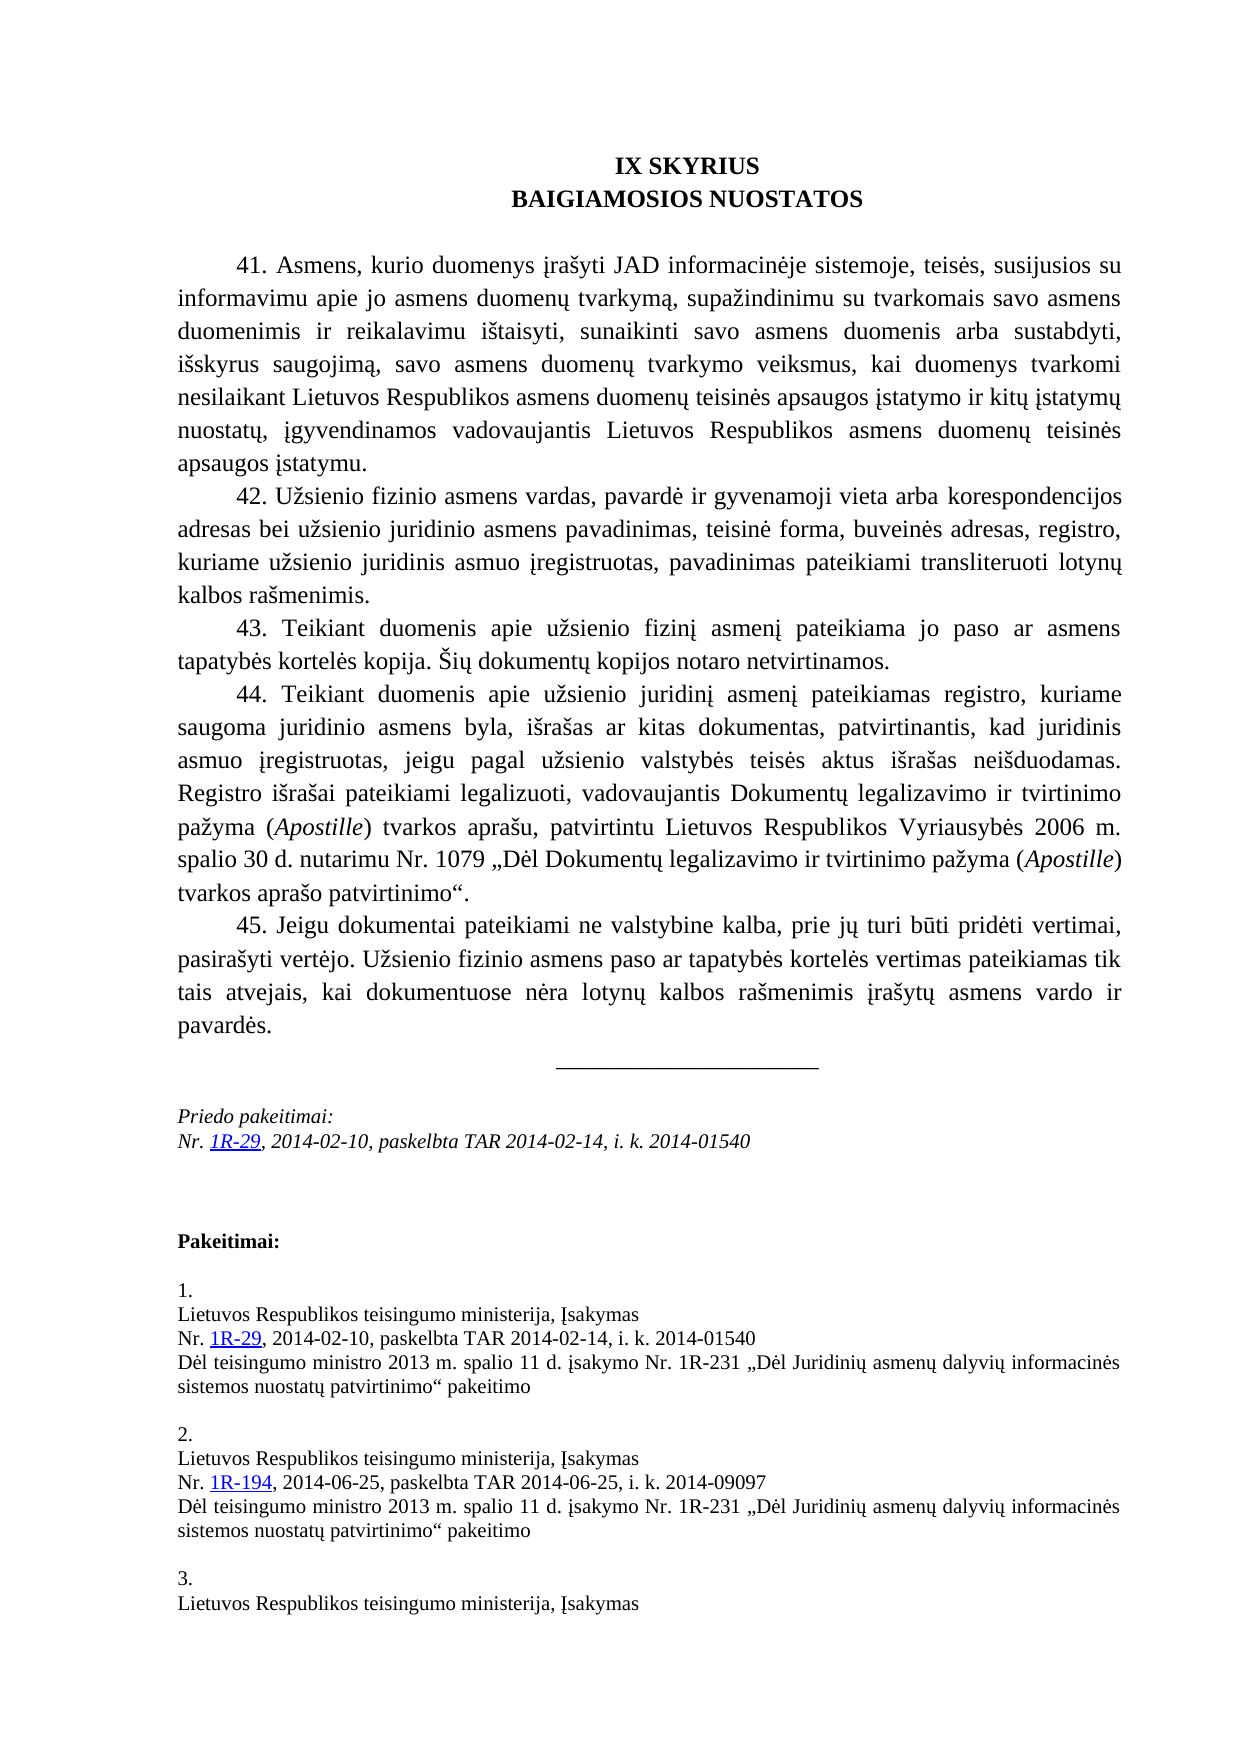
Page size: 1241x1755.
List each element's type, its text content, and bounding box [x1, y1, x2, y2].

text 3. [177, 1566, 1122, 1590]
text Nr. 1R-29, 2014-02-10, paskelbta TAR 2014-02-14, i. k. 2014-01540 [177, 1128, 1122, 1153]
text Nr. 1R-29, 2014-02-10, paskelbta TAR 2014-02-14, i. k. 2014-01540 [177, 1326, 1122, 1350]
text _____________________ [177, 1043, 1122, 1071]
text Lietuvos Respublikos teisingumo ministerija, Įsakymas [177, 1446, 1122, 1470]
text Lietuvos Respublikos teisingumo ministerija, Įsakymas [177, 1302, 1122, 1326]
text IX SKYRIUS [177, 151, 1122, 180]
text Priedo pakeitimai: [177, 1104, 1122, 1128]
text Dėl teisingumo ministro 2013 m. spalio 11 d. įsakymo Nr. 1R-231 „Dėl Juridinių asmenų dalyvių informacinės sistemos nuostatų patvirtinimo“ pakeitimo [177, 1494, 1122, 1542]
text 44. Teikiant duomenis apie užsienio juridinį asmenį pateikiamas registro, kuriame saugoma juridinio asmens byla, išrašas ar kitas dokumentas, patvirtinantis, kad juridinis asmuo įregistruotas, jeigu pagal užsienio valstybės teisės aktus išrašas neišduodamas. Registro išrašai pateikiami legalizuoti, vadovaujantis Dokumentų legalizavimo ir tvirtinimo pažyma (Apostille) tvarkos aprašu, patvirtintu Lietuvos Respublikos Vyriausybės 2006 m. spalio 30 d. nutarimu Nr. 1079 „Dėl Dokumentų legalizavimo ir tvirtinimo pažyma (Apostille) tvarkos aprašo patvirtinimo“. [177, 679, 1122, 906]
text 1. [177, 1278, 1122, 1302]
text BAIGIAMOSIOS NUOSTATOS [177, 184, 1122, 213]
text 43. Teikiant duomenis apie užsienio fizinį asmenį pateikiama jo paso ar asmens tapatybės kortelės kopija. Šių dokumentų kopijos notaro netvirtinamos. [177, 613, 1122, 675]
text 45. Jeigu dokumentai pateikiami ne valstybine kalba, prie jų turi būti pridėti vertimai, pasirašyti vertėjo. Užsienio fizinio asmens paso ar tapatybės kortelės vertimas pateikiamas tik tais atvejais, kai dokumentuose nėra lotynų kalbos rašmenimis įrašytų asmens vardo ir pavardės. [177, 911, 1122, 1038]
text Pakeitimai: [177, 1229, 1122, 1253]
text Dėl teisingumo ministro 2013 m. spalio 11 d. įsakymo Nr. 1R-231 „Dėl Juridinių asmenų dalyvių informacinės sistemos nuostatų patvirtinimo“ pakeitimo [177, 1350, 1122, 1398]
text 2. [177, 1422, 1122, 1446]
text Lietuvos Respublikos teisingumo ministerija, Įsakymas [177, 1590, 1122, 1614]
text Nr. 1R-194, 2014-06-25, paskelbta TAR 2014-06-25, i. k. 2014-09097 [177, 1470, 1122, 1494]
text 41. Asmens, kurio duomenys įrašyti JAD informacinėje sistemoje, teisės, susijusios su informavimu apie jo asmens duomenų tvarkymą, supažindinimu su tvarkomais savo asmens duomenimis ir reikalavimu ištaisyti, sunaikinti savo asmens duomenis arba sustabdyti, išskyrus saugojimą, savo asmens duomenų tvarkymo veiksmus, kai duomenys tvarkomi nesilaikant Lietuvos Respublikos asmens duomenų teisinės apsaugos įstatymo ir kitų įstatymų nuostatų, įgyvendinamos vadovaujantis Lietuvos Respublikos asmens duomenų teisinės apsaugos įstatymu. [177, 250, 1122, 477]
text 42. Užsienio fizinio asmens vardas, pavardė ir gyvenamoji vieta arba korespondencijos adresas bei užsienio juridinio asmens pavadinimas, teisinė forma, buveinės adresas, registro, kuriame užsienio juridinis asmuo įregistruotas, pavadinimas pateikiami transliteruoti lotynų kalbos rašmenimis. [177, 481, 1122, 609]
